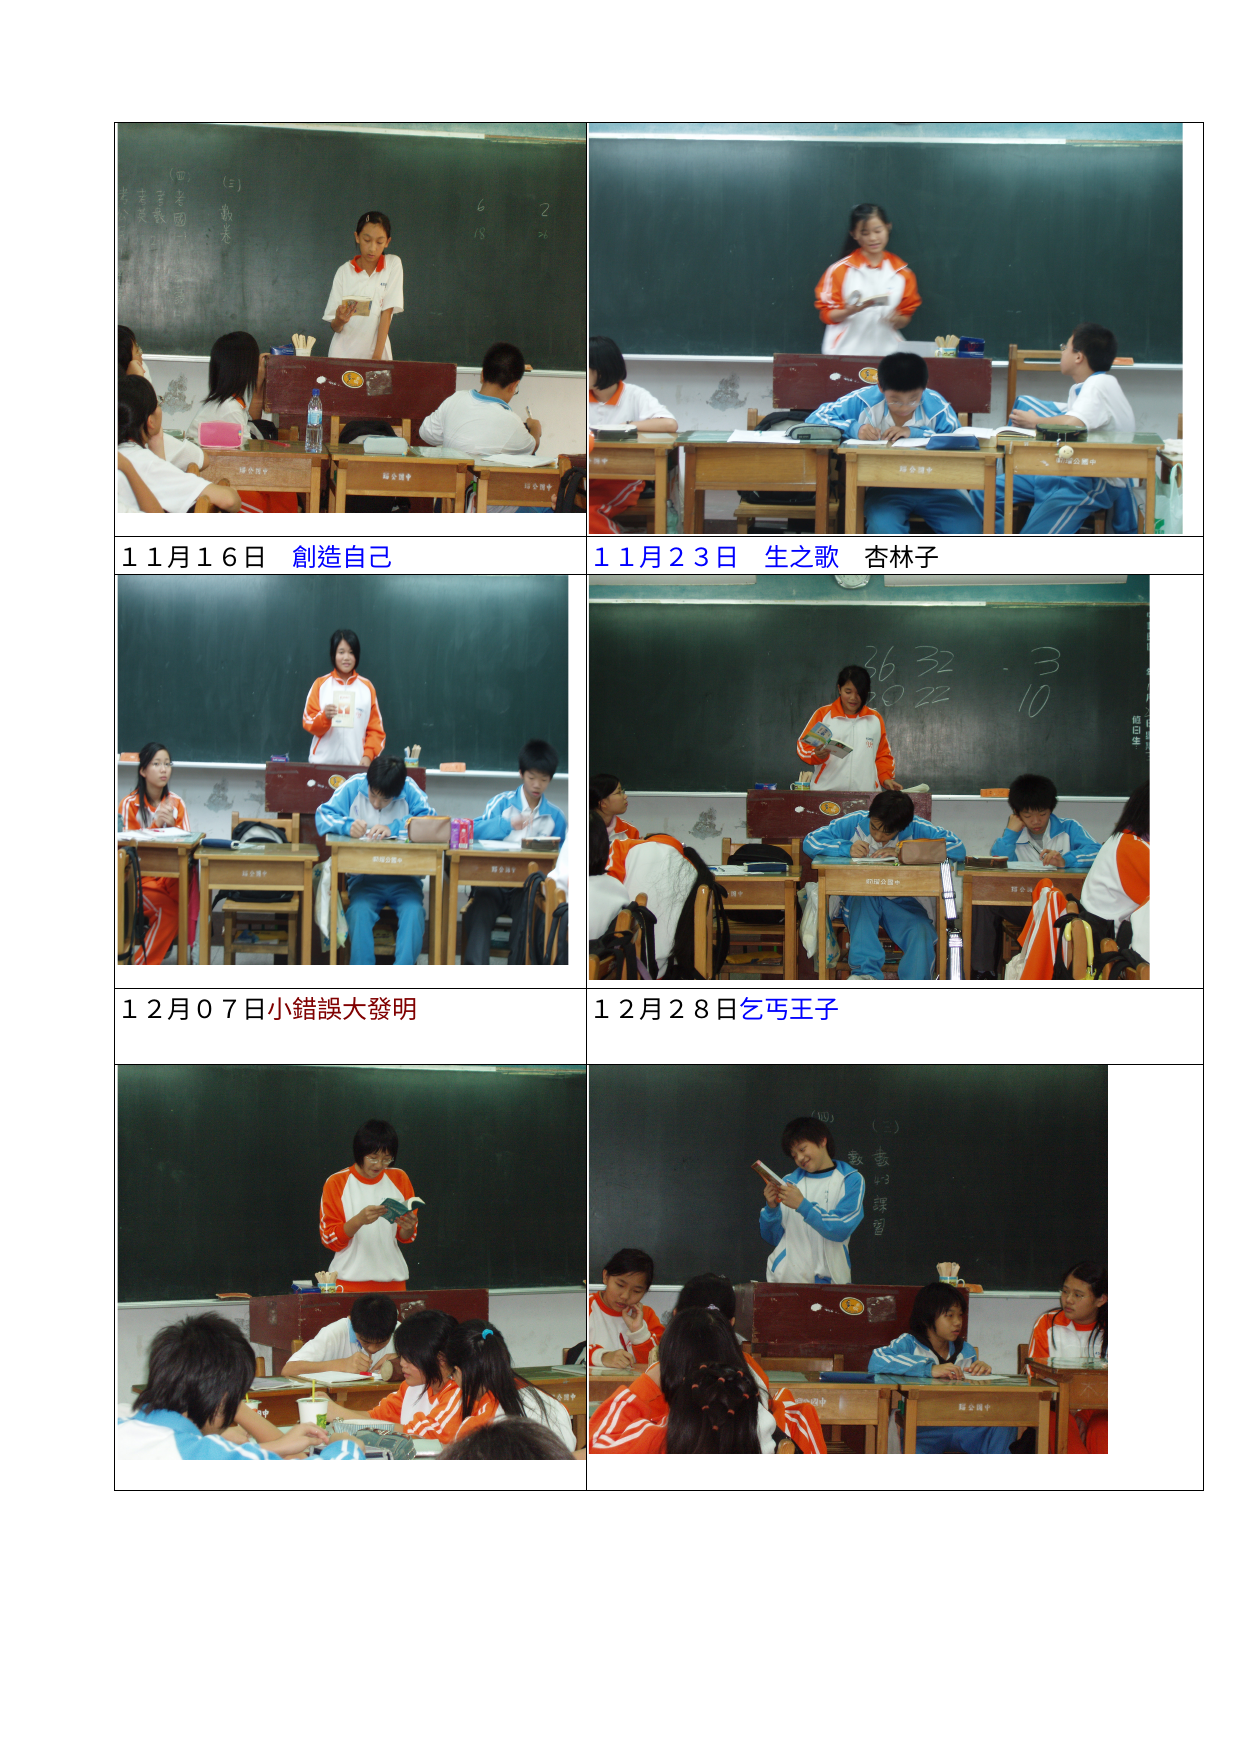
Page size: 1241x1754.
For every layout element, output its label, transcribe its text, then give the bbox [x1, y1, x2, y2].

picture [117, 123, 586, 513]
table_cell [587, 1065, 1203, 1489]
picture [588, 123, 1183, 534]
picture [588, 575, 1150, 980]
table_cell １２月２８日乞丐王子 [587, 989, 1203, 1064]
table_cell [115, 575, 586, 988]
table_cell [587, 123, 1203, 536]
table_cell [115, 1065, 586, 1489]
picture [117, 575, 569, 965]
picture [588, 1065, 1108, 1454]
table_cell １１月２３日 生之歌 杏林子 [587, 537, 1203, 574]
table_cell １２月０７日小錯誤大發明 [115, 989, 586, 1064]
table_cell １１月１６日 創造自己 [115, 537, 586, 574]
table_cell [587, 575, 1203, 988]
table_cell [115, 123, 586, 536]
picture [117, 1065, 586, 1460]
